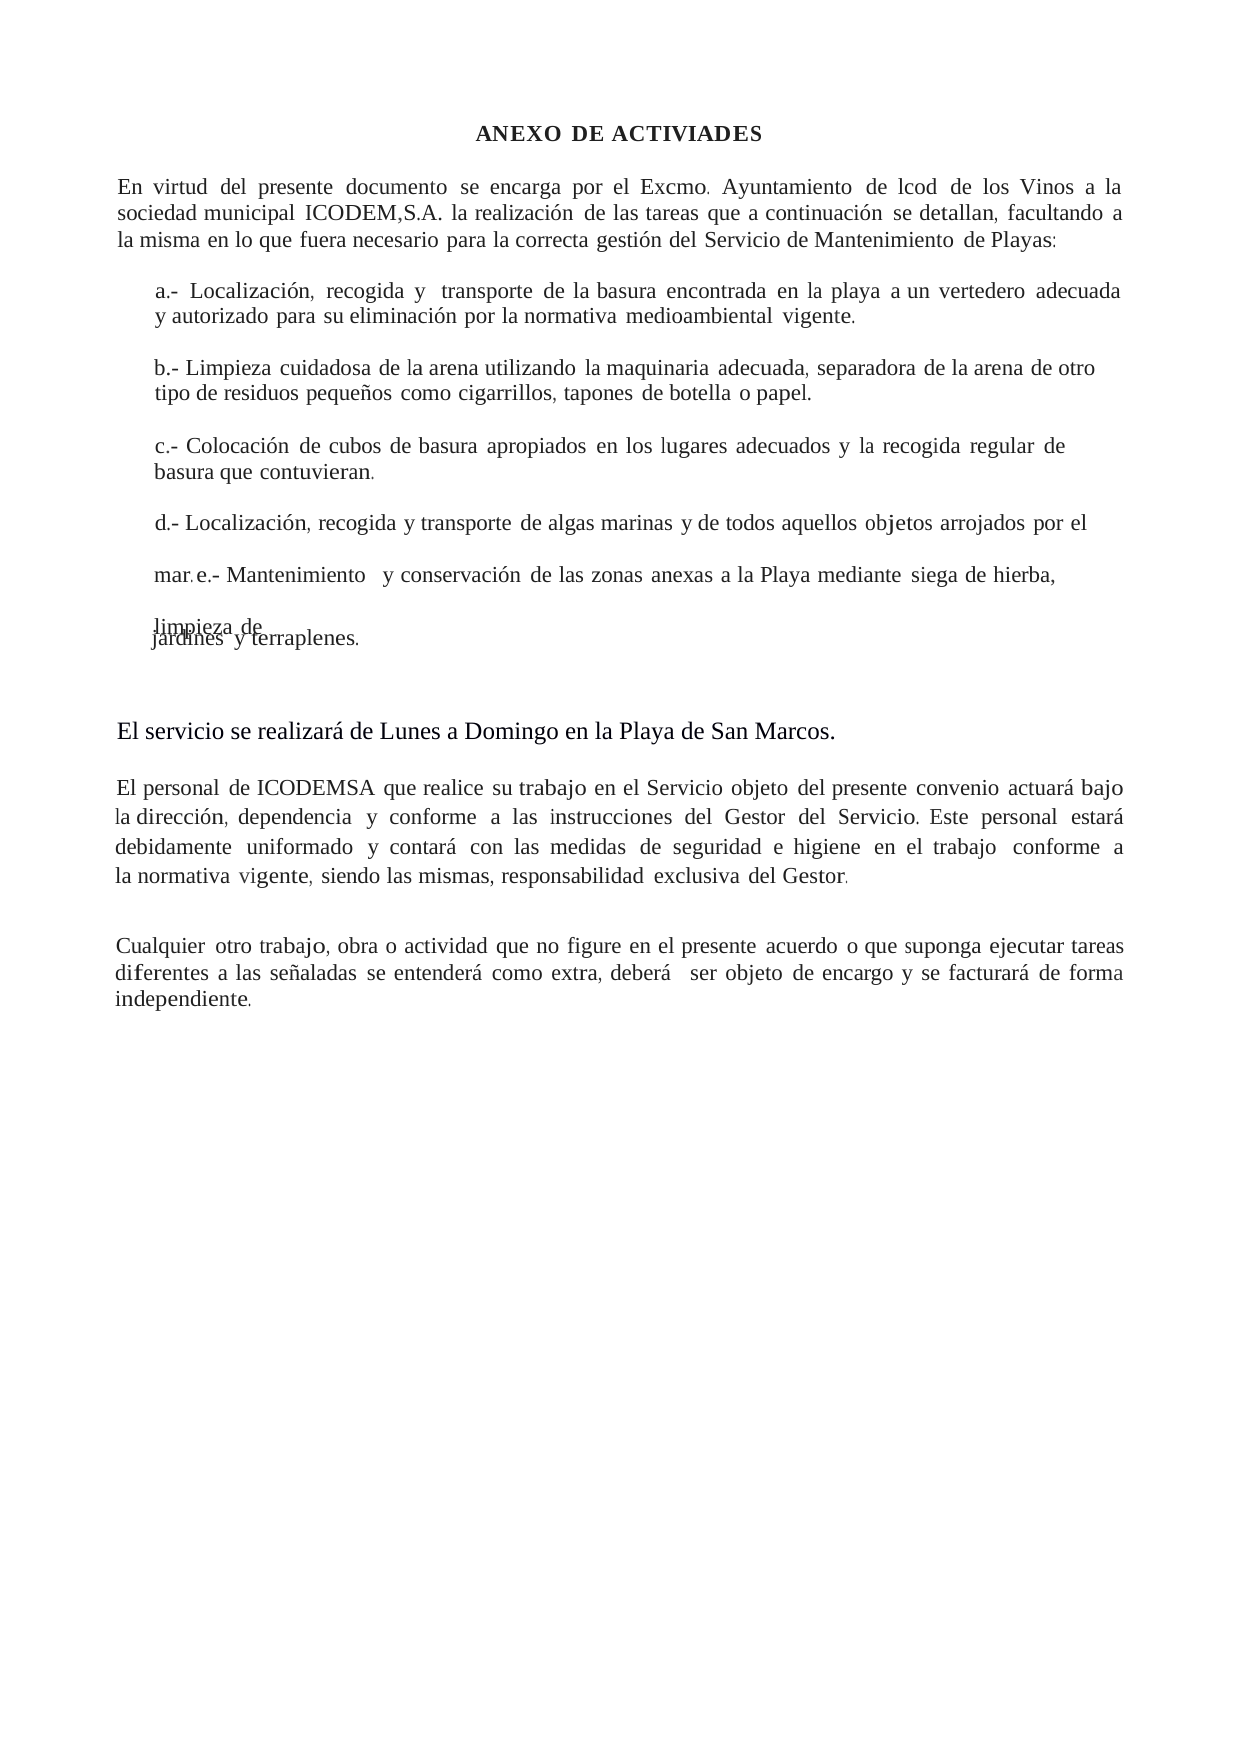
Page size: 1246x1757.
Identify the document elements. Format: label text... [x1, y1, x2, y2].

text El servicio se realizará de Lunes a Domingo en la Playa de San Marcos. [104, 716, 1131, 745]
text ANEXO DE ACTIVIADES [473, 120, 763, 146]
text c.- Colocación de cubos de basura apropiados en los lugares adecuados y la recogida regular de basura que contuvieran. [154, 432, 1123, 484]
text a.- Localización, recogida y transporte de la basura encontrada en la playa a un vertedero adecuada y autorizado para su eliminación por la normativa medioambiental vigente. [154, 279, 1123, 329]
text El personal de ICODEMSA que realice su trabajo en el Servicio objeto del presente convenio actuará bajo la dirección, dependencia y conforme a las instrucciones del Gestor del Servicio. Este personal estará debidamente uniformado y contará con las medidas de seguridad e higiene en el trabajo conforme a la normativa vigente, siendo las mismas, responsabilidad exclusiva del Gestor. [115, 773, 1124, 889]
text En virtud del presente documento se encarga por el Excmo. Ayuntamiento de lcod de los Vinos a la sociedad municipal ICODEM,S.A. la realización de las tareas que a continuación se detallan, facultando a la misma en lo que fuera necesario para la correcta gestión del Servicio de Mantenimiento de Playas: [117, 173, 1123, 252]
text b.- Limpieza cuidadosa de la arena utilizando la maquinaria adecuada, separadora de la arena de otro tipo de residuos pequeños como cigarrillos, tapones de botella o papel. [154, 356, 1124, 406]
text d.- Localización, recogida y transporte de algas marinas y de todos aquellos objetos arrojados por el mar. e.- Mantenimiento y conservación de las zonas anexas a la Playa mediante siega de hierba, limpieza de [154, 489, 1124, 645]
text Cualquier otro trabajo, obra o actividad que no figure en el presente acuerdo o que suponga ejecutar tareas diferentes a las señaladas se entenderá como extra, deberá ser objeto de encargo y se facturará de forma independiente. [115, 932, 1124, 1011]
text jardines y terraplenes. [151, 645, 1131, 664]
